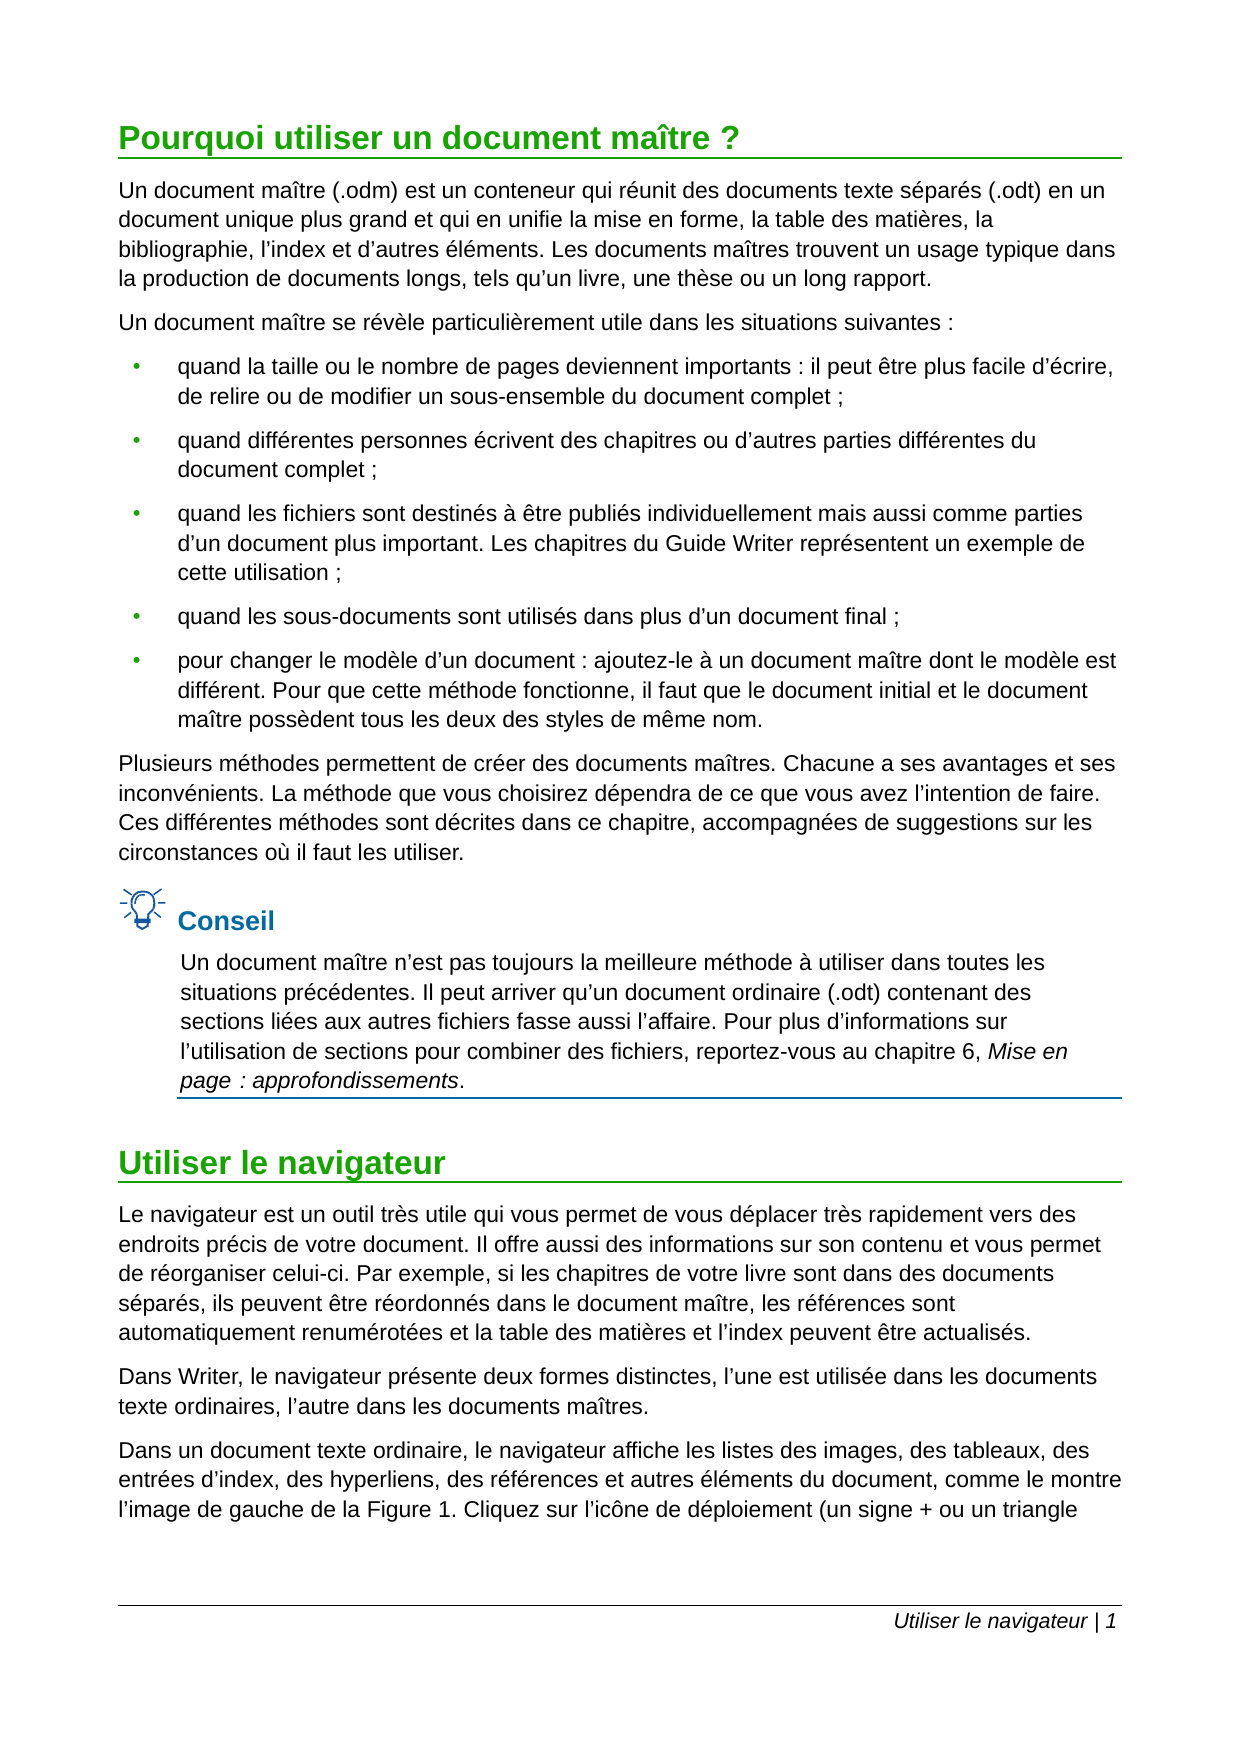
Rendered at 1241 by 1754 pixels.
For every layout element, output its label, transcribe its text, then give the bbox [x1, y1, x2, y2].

list quand les fichiers sont destinés à être publiés individuellement mais aussi comme parties d’un document plus important. Les chapitres du Guide Writer représentent un exemple de cette utilisation ; [133, 497, 1122, 586]
list quand différentes personnes écrivent des chapitres ou d’autres parties différentes du document complet ; [133, 423, 1122, 482]
text Dans un document texte ordinaire, le navigateur affiche les listes des images, des tableaux, des entrées d’index, des hyperliens, des références et autres éléments du document, comme le montre l’image de gauche de la Figure 1. Cliquez sur l’icône de déploiement (un signe + ou un triangle [118, 1433, 1122, 1522]
text Le navigateur est un outil très utile qui vous permet de vous déplacer très rapidement vers des endroits précis de votre document. Il offre aussi des informations sur son contenu et vous permet de réorganiser celui-ci. Par exemple, si les chapitres de votre livre sont dans des documents séparés, ils peuvent être réordonnés dans le document maître, les références sont automatiquement renumérotées et la table des matières et l’index peuvent être actualisés. [118, 1198, 1122, 1345]
list Conseil [118, 887, 1122, 936]
list pour changer le modèle d’un document : ajoutez-le à un document maître dont le modèle est différent. Pour que cette méthode fonctionne, il faut que le document initial et le document maître possèdent tous les deux des styles de même nom. [133, 644, 1122, 733]
subtitle Pourquoi utiliser un document maître ? [118, 118, 1122, 157]
text Un document maître se révèle particulièrement utile dans les situations suivantes : [118, 306, 1122, 335]
subtitle Utiliser le navigateur [118, 1143, 1122, 1181]
list quand la taille ou le nombre de pages deviennent importants : il peut être plus facile d’écrire, de relire ou de modifier un sous-ensemble du document complet ; [133, 350, 1122, 409]
list quand les sous-documents sont utilisés dans plus d’un document final ; [133, 600, 1122, 629]
text Un document maître (.odm) est un conteneur qui réunit des documents texte séparés (.odt) en un document unique plus grand et qui en unifie la mise en forme, la table des matières, la bibliographie, l’index et d’autres éléments. Les documents maîtres trouvent un usage typique dans la production de documents longs, tels qu’un livre, une thèse ou un long rapport. [118, 173, 1122, 291]
text Plusieurs méthodes permettent de créer des documents maîtres. Chacune a ses avantages et ses inconvénients. La méthode que vous choisirez dépendra de ce que vous avez l’intention de faire. Ces différentes méthodes sont décrites dans ce chapitre, accompagnées de suggestions sur les circonstances où il faut les utiliser. [118, 747, 1122, 865]
text Dans Writer, le navigateur présente deux formes distinctes, l’une est utilisée dans les documents texte ordinaires, l’autre dans les documents maîtres. [118, 1360, 1122, 1419]
text Un document maître n’est pas toujours la meilleure méthode à utiliser dans toutes les situations précédentes. Il peut arriver qu’un document ordinaire (.odt) contenant des sections liées aux autres fichiers fasse aussi l’affaire. Pour plus d’informations sur l’utilisation de sections pour combiner des fichiers, reportez-vous au chapitre 6, Mise en page : approfondissements. [177, 943, 1122, 1097]
